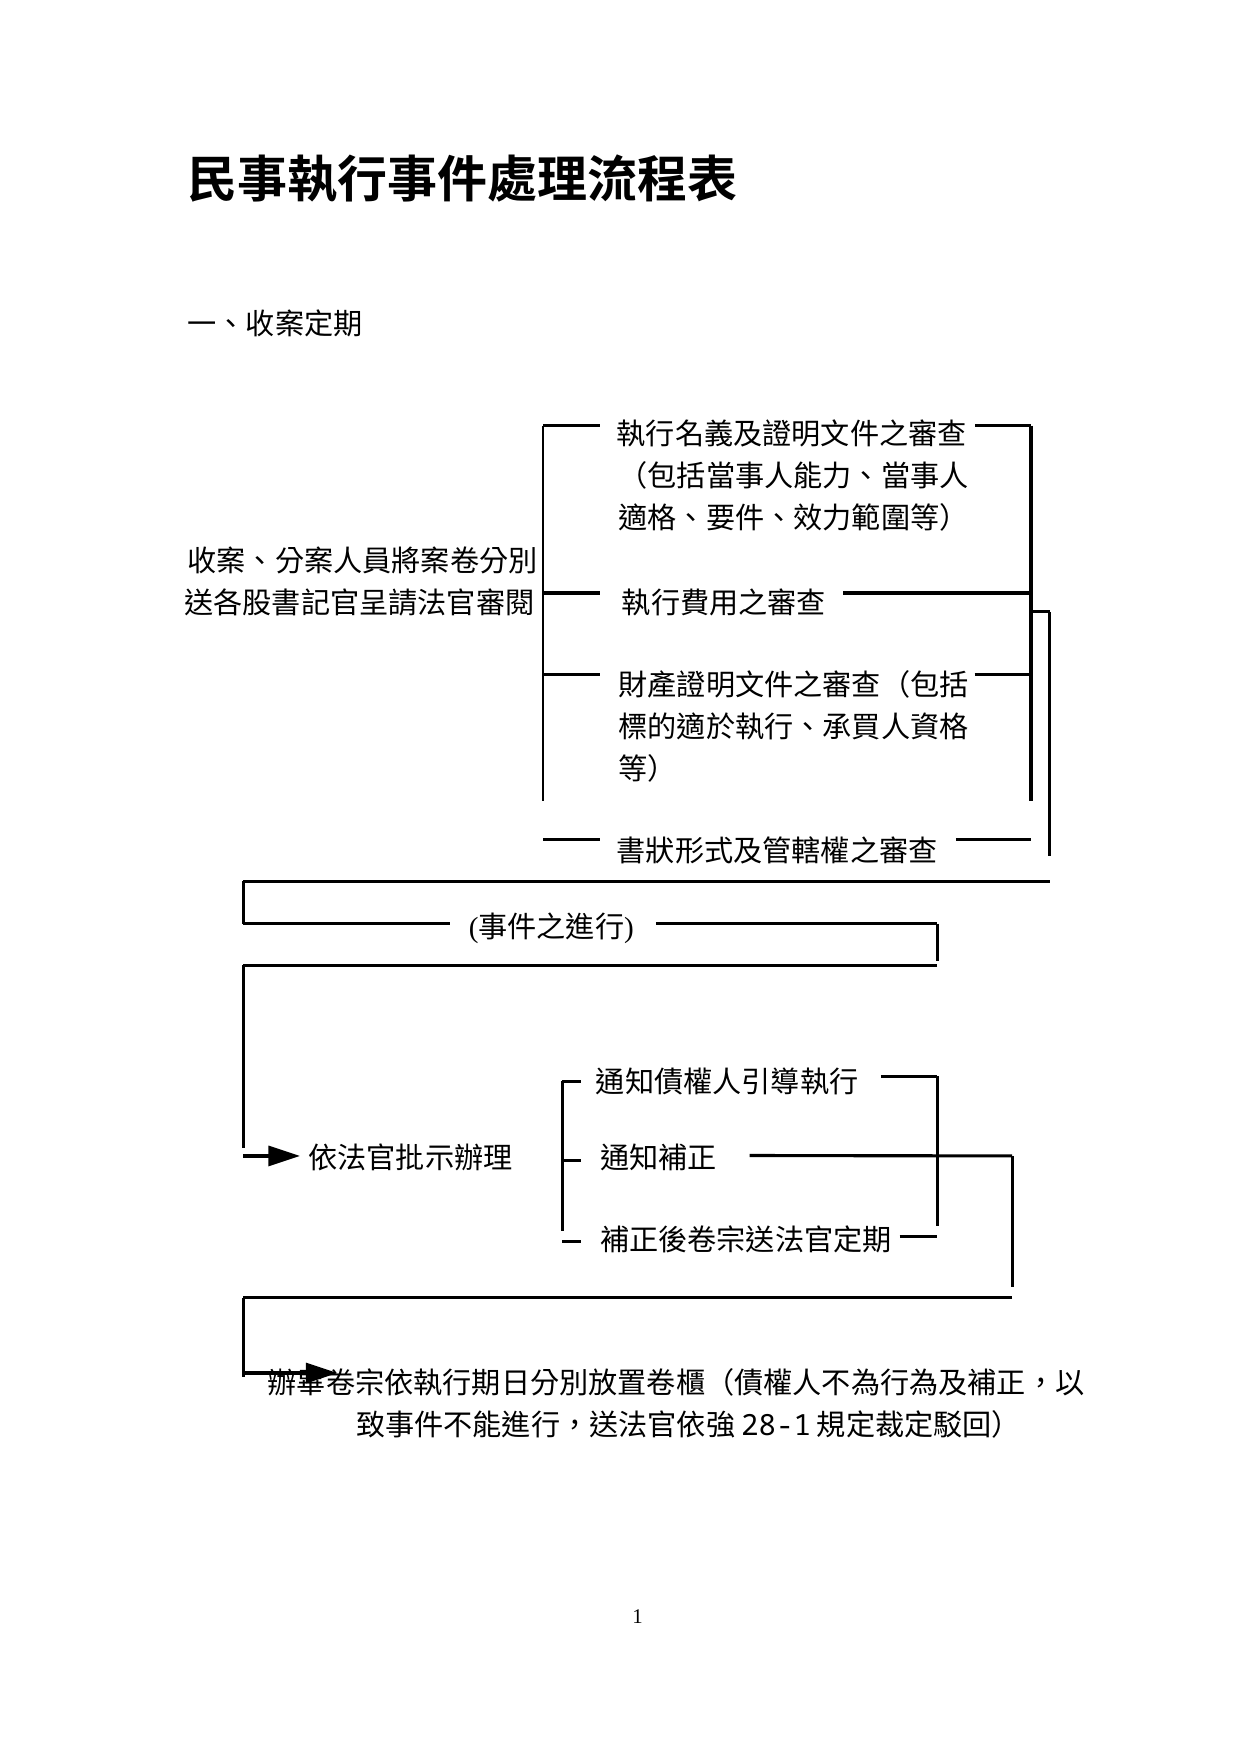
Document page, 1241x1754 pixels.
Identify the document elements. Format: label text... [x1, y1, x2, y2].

text 財產證明文件之審查（包括標的適於執行、承買人資格等） [618, 661, 997, 788]
text 一、收案定期 [187, 301, 1087, 343]
text （包括當事人能力、當事人 [544, 452, 1029, 495]
text 適格、要件、效力範圍等） [544, 495, 1029, 537]
text 補正後卷宗送法官定期 [187, 1217, 1011, 1259]
text [939, 1135, 1087, 1177]
text 民事執行事件處理流程表 [187, 102, 1087, 227]
text 通知補正 [564, 1135, 936, 1177]
text (事件之進行) [187, 904, 1087, 946]
text [187, 1059, 242, 1101]
text [1014, 1217, 1087, 1259]
text 通知債權人引導執行 [245, 1059, 1087, 1101]
text [1033, 537, 1087, 579]
text 收案、分案人員將案卷分別 [187, 537, 542, 579]
text 執行名義及證明文件之審查 [187, 410, 1087, 452]
text 執行費用之審查 [544, 579, 1029, 622]
text [544, 537, 1029, 579]
text 依法官批示辦理 [187, 1135, 561, 1177]
text [1033, 452, 1087, 495]
text [1033, 495, 1087, 537]
text 書狀形式及管轄權之審查 [187, 828, 1087, 870]
text [187, 452, 542, 495]
text 辦畢卷宗依執行期日分別放置卷櫃（債權人不為行為及補正，以致事件不能進行，送法官依強28-1規定裁定駁回） [187, 1360, 1087, 1444]
text [1033, 579, 1087, 622]
text 送各股書記官呈請法官審閱 [165, 579, 542, 622]
text [187, 495, 542, 537]
